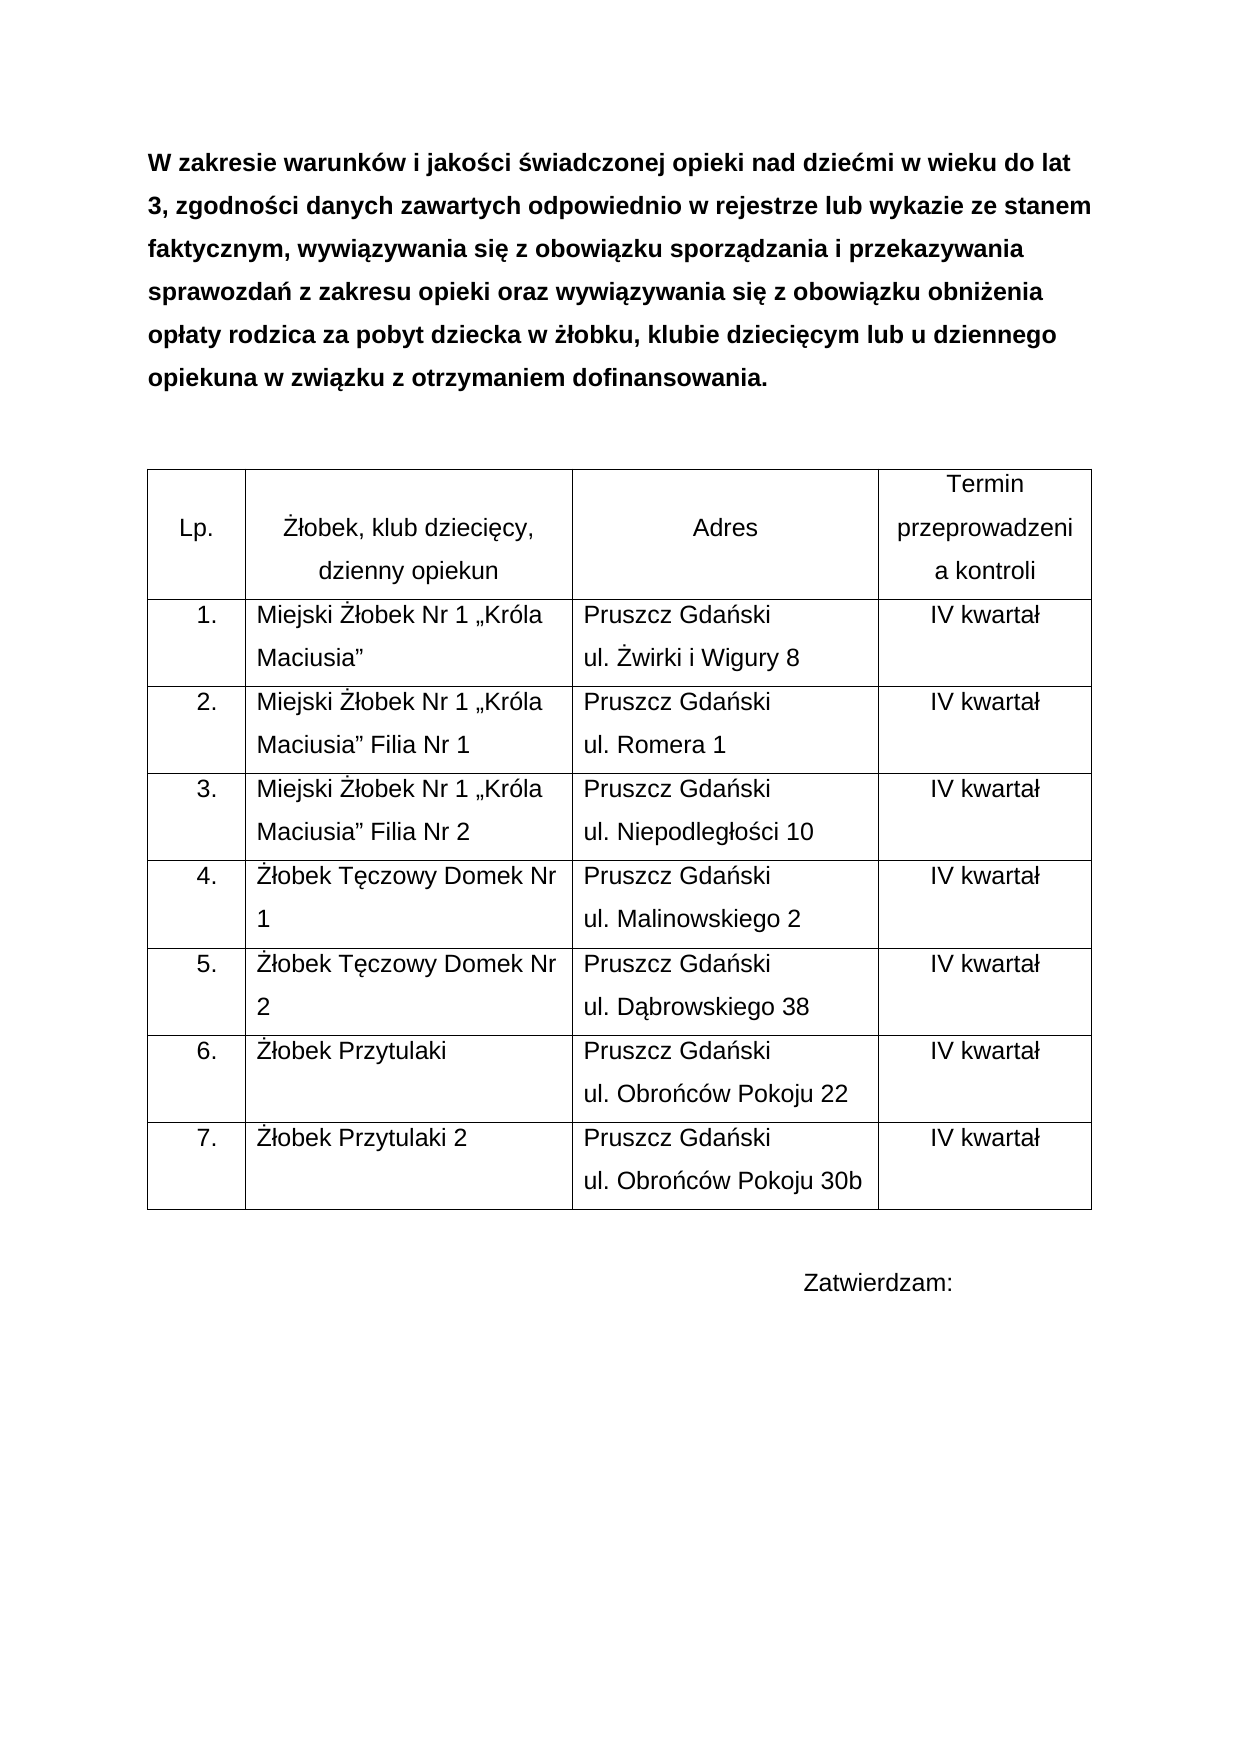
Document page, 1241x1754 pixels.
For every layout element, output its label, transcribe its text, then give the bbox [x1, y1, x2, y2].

table_cell Pruszcz Gdański ul. Malinowskiego 2 [573, 861, 878, 947]
table_cell [148, 1123, 245, 1209]
table_cell [148, 600, 245, 686]
table_cell [148, 861, 245, 947]
table_cell Żłobek Przytulaki [246, 1036, 572, 1122]
table_header Adres [573, 470, 878, 599]
table_cell IV kwartał [879, 949, 1091, 1035]
table_cell IV kwartał [879, 861, 1091, 947]
table_cell IV kwartał [879, 774, 1091, 860]
table_header Żłobek, klub dziecięcy, dzienny opiekun [246, 470, 572, 599]
table_cell [148, 774, 245, 860]
table_cell Miejski Żłobek Nr 1 „Króla Maciusia” Filia Nr 1 [246, 687, 572, 773]
table_cell [148, 949, 245, 1035]
table_cell IV kwartał [879, 687, 1091, 773]
table_cell Żłobek Tęczowy Domek Nr 2 [246, 949, 572, 1035]
table_cell [148, 687, 245, 773]
table_cell Pruszcz Gdański ul. Obrońców Pokoju 30b [573, 1123, 878, 1209]
table_cell Pruszcz Gdański ul. Romera 1 [573, 687, 878, 773]
table_cell IV kwartał [879, 1036, 1091, 1122]
table_header Lp. [148, 470, 245, 599]
table_cell Miejski Żłobek Nr 1 „Króla Maciusia” [246, 600, 572, 686]
table_cell Pruszcz Gdański ul. Żwirki i Wigury 8 [573, 600, 878, 686]
table_cell IV kwartał [879, 1123, 1091, 1209]
text W zakresie warunków i jakości świadczonej opieki nad dziećmi w wieku do lat 3, zgodności danych zawartych odpowiednio w rejestrze lub wykazie ze stanem faktycznym, wywiązywania się z obowiązku sporządzania i przekazywania sprawozdań z zakresu opieki oraz wywiązywania się z obowiązku obniżenia opłaty rodzica za pobyt dziecka w żłobku, klubie dziecięcym lub u dziennego opiekuna w związku z otrzymaniem dofinansowania. [148, 148, 1093, 392]
table_cell Pruszcz Gdański ul. Niepodległości 10 [573, 774, 878, 860]
text Zatwierdzam: [148, 1268, 1093, 1296]
table_header Termin przeprowadzenia kontroli [879, 470, 1091, 599]
table_cell Żłobek Przytulaki 2 [246, 1123, 572, 1209]
table_cell [148, 1036, 245, 1122]
table_cell Miejski Żłobek Nr 1 „Króla Maciusia” Filia Nr 2 [246, 774, 572, 860]
table_cell Pruszcz Gdański ul. Dąbrowskiego 38 [573, 949, 878, 1035]
table_cell Pruszcz Gdański ul. Obrońców Pokoju 22 [573, 1036, 878, 1122]
table_cell IV kwartał [879, 600, 1091, 686]
table_cell Żłobek Tęczowy Domek Nr 1 [246, 861, 572, 947]
